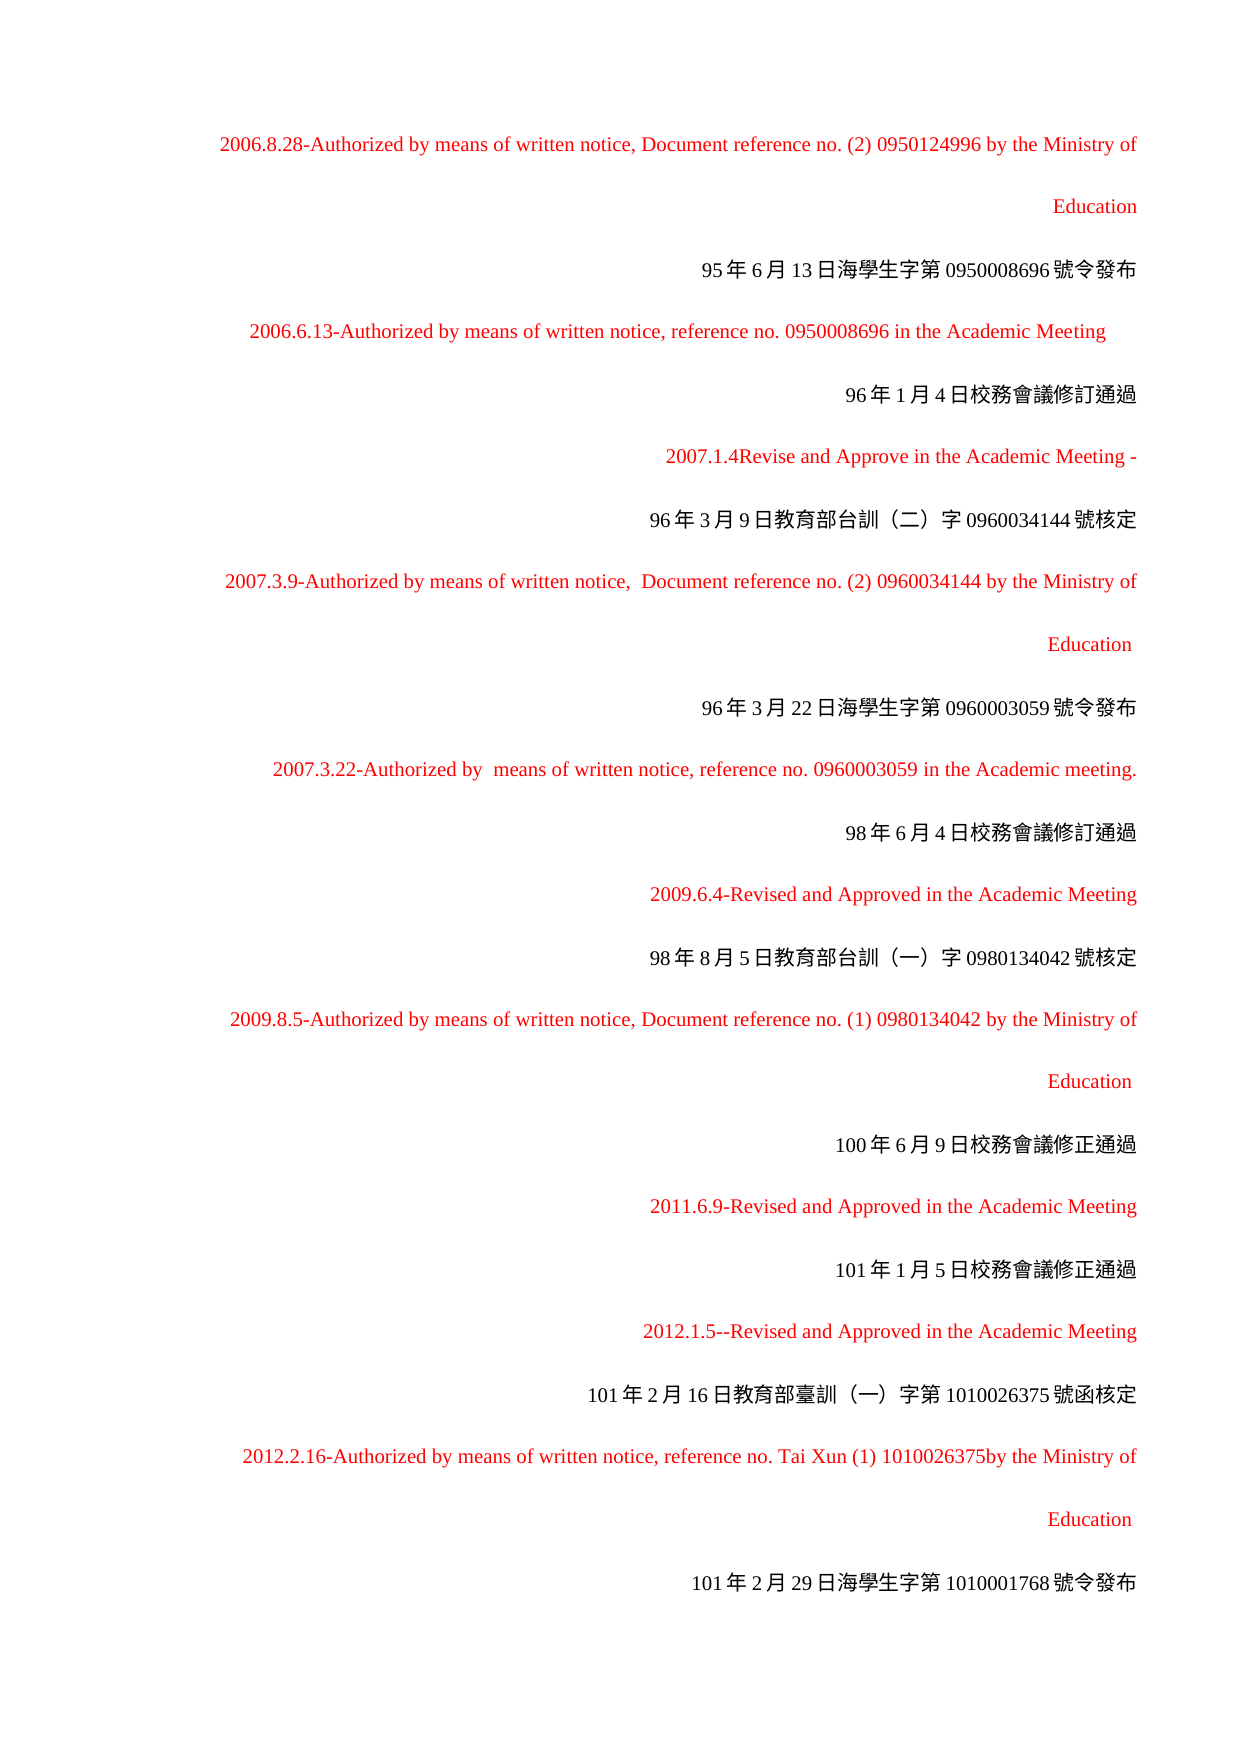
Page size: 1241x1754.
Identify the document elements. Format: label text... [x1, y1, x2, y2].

text 101年1月5日校務會議修正通過 [177, 1227, 1137, 1289]
text 98年6月4日校務會議修訂通過 [177, 789, 1137, 852]
text 2006.6.13-Authorized by means of written notice, reference no. 0950008696 in the Academic Meeting [162, 289, 1106, 352]
text 2007.3.9-Authorized by means of written notice, Document reference no. (2) 0960034144 by the Ministry of Education [177, 539, 1137, 664]
text 100年6月9日校務會議修正通過 [177, 1102, 1137, 1164]
text 2007.1.4Revise and Approve in the Academic Meeting - [177, 414, 1137, 477]
text 2012.1.5--Revised and Approved in the Academic Meeting [177, 1289, 1137, 1352]
text 96年3月9日教育部台訓（二）字0960034144號核定 [177, 477, 1137, 539]
text 101年2月29日海學生字第1010001768號令發布 [177, 1539, 1137, 1602]
text 96年3月22日海學生字第0960003059號令發布 [177, 664, 1137, 727]
text 2009.8.5-Authorized by means of written notice, Document reference no. (1) 0980134042 by the Ministry of Education [177, 977, 1137, 1102]
text 95年6月13日海學生字第0950008696號令發布 [177, 227, 1137, 289]
text 101年2月16日教育部臺訓（一）字第1010026375號函核定 [177, 1352, 1137, 1414]
text 96年1月4日校務會議修訂通過 [177, 352, 1137, 414]
text 2011.6.9-Revised and Approved in the Academic Meeting [177, 1164, 1137, 1227]
text 2012.2.16-Authorized by means of written notice, reference no. Tai Xun (1) 1010026375by the Ministry of Education [177, 1414, 1137, 1539]
text 2009.6.4-Revised and Approved in the Academic Meeting [177, 852, 1137, 914]
text 2006.8.28-Authorized by means of written notice, Document reference no. (2) 0950124996 by the Ministry of Education [177, 102, 1137, 227]
text 2007.3.22-Authorized by means of written notice, reference no. 0960003059 in the Academic meeting. [177, 727, 1137, 789]
text 98年8月5日教育部台訓（一）字0980134042號核定 [177, 914, 1137, 977]
